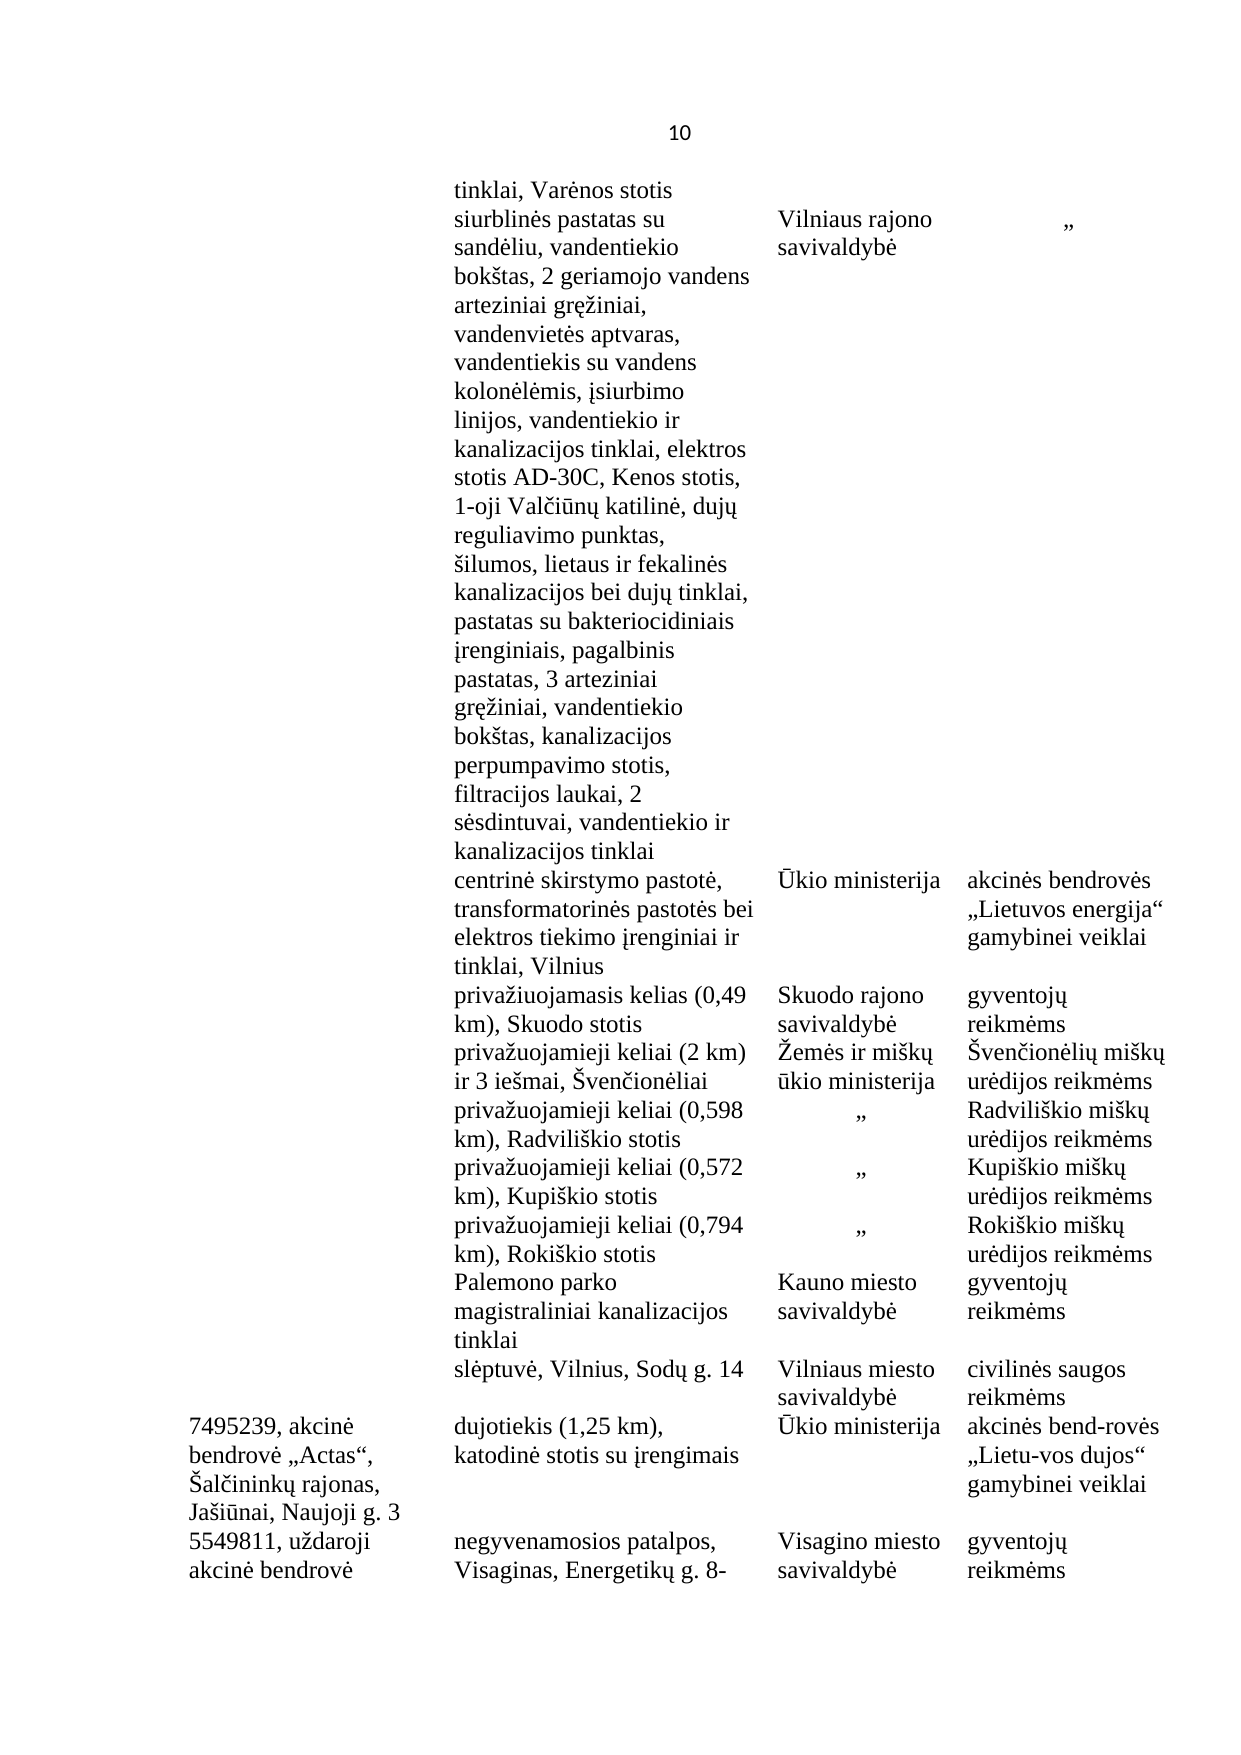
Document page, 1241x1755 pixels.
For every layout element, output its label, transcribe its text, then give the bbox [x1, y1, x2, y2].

table_cell [177, 865, 443, 980]
table_cell gyventojų reikmėms [956, 1268, 1181, 1354]
table_cell slėptuvė, Vilnius, Sodų g. 14 [443, 1354, 766, 1411]
table_cell [177, 1268, 443, 1354]
table_cell „ [766, 1153, 956, 1210]
table_cell 5549811, uždaroji akcinė bendrovė [177, 1526, 443, 1584]
table_cell Vilniaus miesto savivaldybė [766, 1354, 956, 1411]
table_cell gyventojų reikmėms [956, 1526, 1181, 1584]
table_cell Skuodo rajono savivaldybė [766, 980, 956, 1037]
table_cell civilinės saugos reikmėms [956, 1354, 1181, 1411]
table_cell Visagino miesto savivaldybė [766, 1526, 956, 1584]
table_cell privažuojamieji keliai (2 km) ir 3 iešmai, Švenčionėliai [443, 1038, 766, 1095]
table_cell gyventojų reikmėms [956, 980, 1181, 1037]
table_cell Vilniaus rajono savivaldybė [766, 204, 956, 865]
table_cell „ [766, 1210, 956, 1267]
table_cell centrinė skirstymo pastotė, transformatorinės pastotės bei elektros tiekimo įrenginiai ir tinklai, Vilnius [443, 865, 766, 980]
table_cell Kauno miesto savivaldybė [766, 1268, 956, 1354]
table_cell [766, 175, 956, 204]
table_cell [177, 1095, 443, 1152]
table_cell Žemės ir miškų ūkio ministerija [766, 1038, 956, 1095]
table_cell tinklai, Varėnos stotis [443, 175, 766, 204]
table_cell Palemono parko magistraliniai kanalizacijos tinklai [443, 1268, 766, 1354]
table_cell Rokiškio miškų urėdijos reikmėms [956, 1210, 1181, 1267]
table_cell dujotiekis (1,25 km), katodinė stotis su įrengimais [443, 1411, 766, 1526]
table_cell „ [956, 204, 1181, 865]
table_cell privažuojamieji keliai (0,572 km), Kupiškio stotis [443, 1153, 766, 1210]
table_cell „ [766, 1095, 956, 1152]
table_cell siurblinės pastatas su sandėliu, vandentiekio bokštas, 2 geriamojo vandens arteziniai gręžiniai, vandenvietės aptvaras, vandentiekis su vandens kolonėlėmis, įsiurbimo linijos, vandentiekio ir kanalizacijos tinklai, elektros stotis AD-30C, Kenos stotis, 1-oji Valčiūnų katilinė, dujų reguliavimo punktas, šilumos, lietaus ir fekalinės kanalizacijos bei dujų tinklai, pastatas su bakteriocidiniais įrenginiais, pagalbinis pastatas, 3 arteziniai gręžiniai, vandentiekio bokštas, kanalizacijos perpumpavimo stotis, filtracijos laukai, 2 sėsdintuvai, vandentiekio ir kanalizacijos tinklai [443, 204, 766, 865]
table_cell Švenčionėlių miškų urėdijos reikmėms [956, 1038, 1181, 1095]
table_cell privažiuojamasis kelias (0,49 km), Skuodo stotis [443, 980, 766, 1037]
table_cell [177, 1354, 443, 1411]
table_cell akcinės bendrovės „Lietuvos energija“ gamybinei veiklai [956, 865, 1181, 980]
table_cell privažuojamieji keliai (0,598 km), Radviliškio stotis [443, 1095, 766, 1152]
table_cell [177, 175, 443, 204]
table_cell Kupiškio miškų urėdijos reikmėms [956, 1153, 1181, 1210]
table_cell [177, 1153, 443, 1210]
table_cell [177, 204, 443, 865]
table_cell [177, 1038, 443, 1095]
table_cell [177, 980, 443, 1037]
table_cell 7495239, akcinė bendrovė „Actas“, Šalčininkų rajonas, Jašiūnai, Naujoji g. 3 [177, 1411, 443, 1526]
table_cell Ūkio ministerija [766, 1411, 956, 1526]
table_cell [177, 1210, 443, 1267]
table_cell privažuojamieji keliai (0,794 km), Rokiškio stotis [443, 1210, 766, 1267]
table_cell negyvenamosios patalpos, Visaginas, Energetikų g. 8- [443, 1526, 766, 1584]
table_cell [956, 175, 1181, 204]
table_cell Ūkio ministerija [766, 865, 956, 980]
table_cell akcinės bend-rovės „Lietu-vos dujos“ gamybinei veiklai [956, 1411, 1181, 1526]
table_cell Radviliškio miškų urėdijos reikmėms [956, 1095, 1181, 1152]
